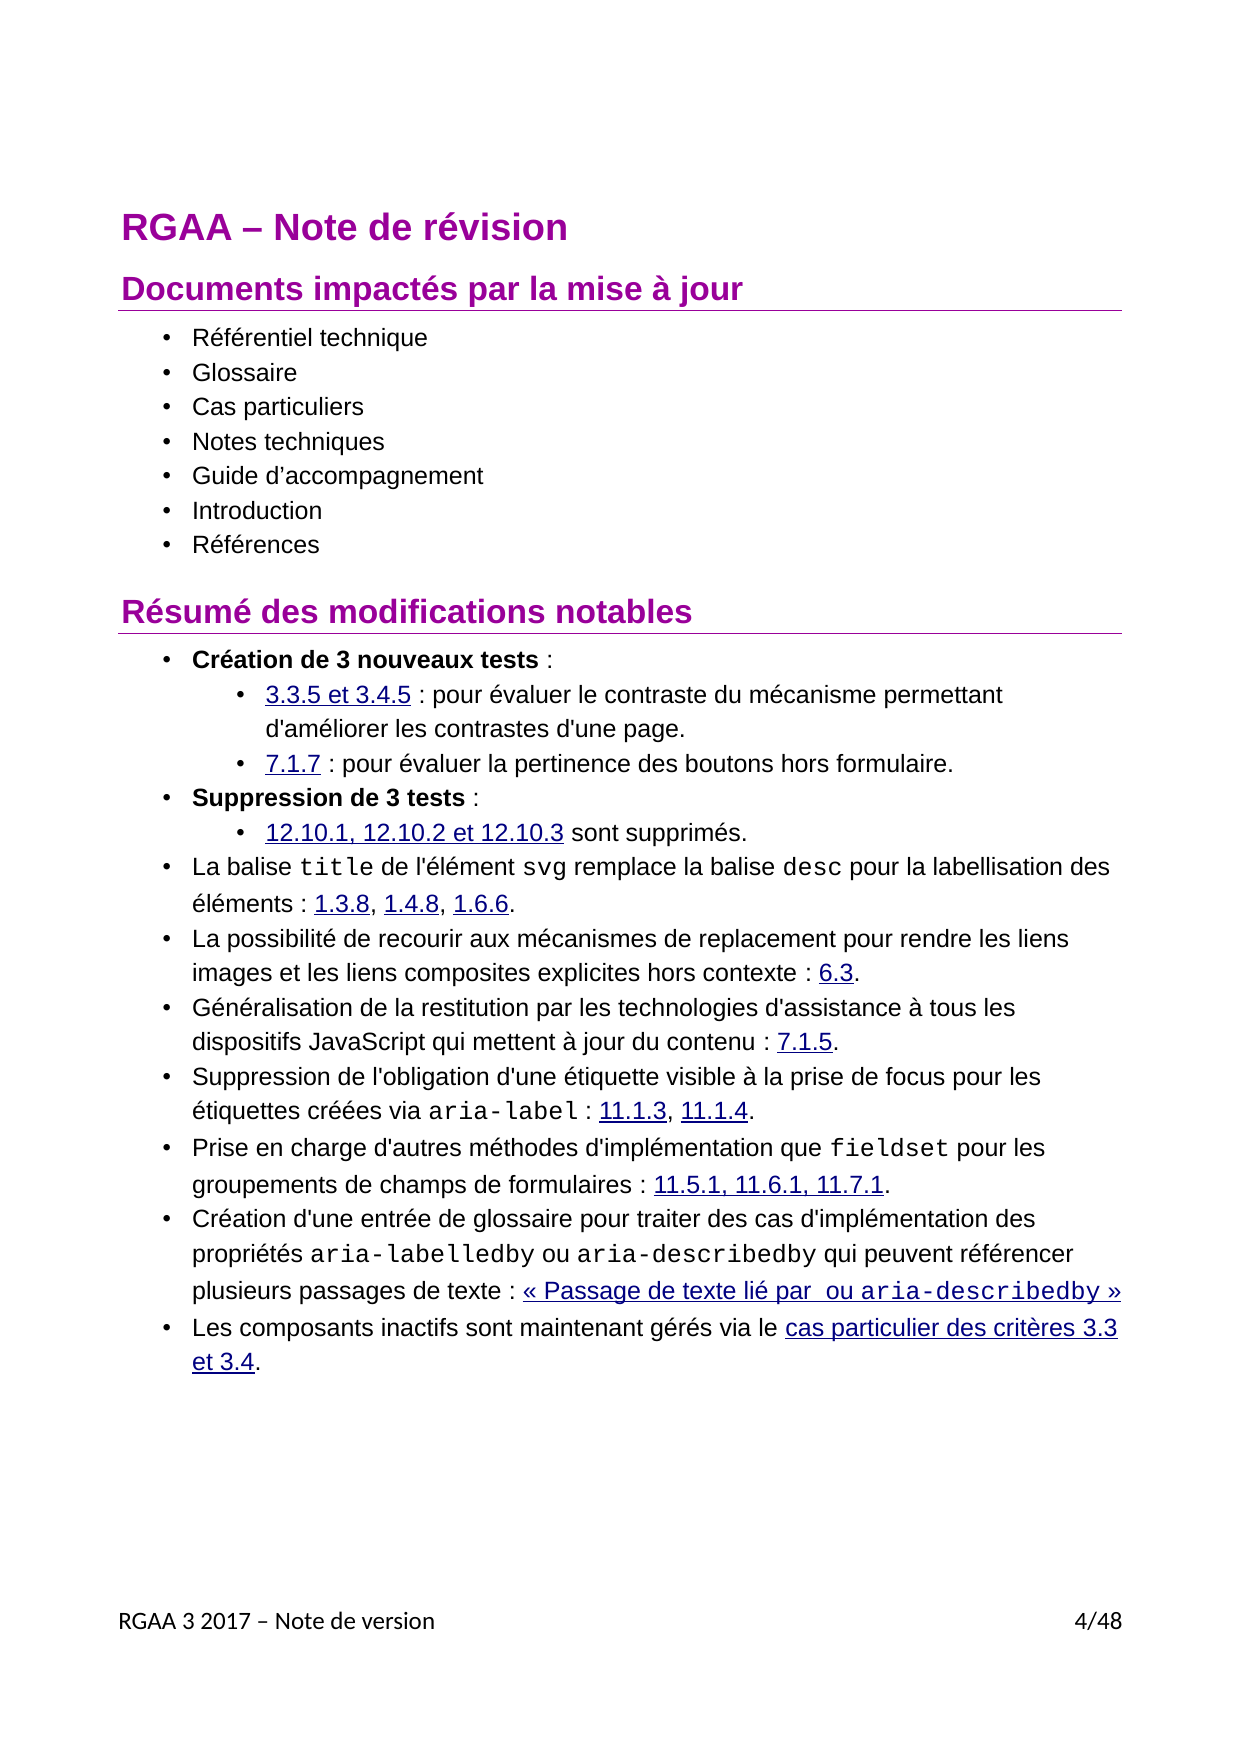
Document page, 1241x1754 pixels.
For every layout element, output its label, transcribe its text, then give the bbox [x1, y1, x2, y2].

list Référentiel technique [162, 323, 1122, 352]
list Cas particuliers [162, 392, 1122, 421]
list Création de 3 nouveaux tests : [162, 645, 1122, 674]
list Introduction [162, 496, 1122, 525]
list 7.1.7 : pour évaluer la pertinence des boutons hors formulaire. [236, 749, 1122, 777]
subtitle Documents impactés par la mise à jour [118, 266, 1122, 310]
list 3.3.5 et 3.4.5 : pour évaluer le contraste du mécanisme permettant d'améliorer les contrastes d'une page. [236, 679, 1122, 743]
list La possibilité de recourir aux mécanismes de replacement pour rendre les liens images et les liens composites explicites hors contexte : 6.3. [162, 923, 1122, 987]
subtitle Résumé des modifications notables [118, 589, 1122, 633]
list Références [162, 530, 1122, 559]
list Notes techniques [162, 427, 1122, 456]
list Glossaire [162, 357, 1122, 386]
list Les composants inactifs sont maintenant gérés via le cas particulier des critères 3.3 et 3.4. [162, 1313, 1122, 1376]
list Prise en charge d'autres méthodes d'implémentation que fieldset pour les groupements de champs de formulaires : 11.5.1, 11.6.1, 11.7.1. [162, 1133, 1122, 1199]
list Suppression de l'obligation d'une étiquette visible à la prise de focus pour les étiquettes créées via aria-label : 11.1.3, 11.1.4. [162, 1062, 1122, 1127]
list Guide d’accompagnement [162, 461, 1122, 490]
list La balise title de l'élément svg remplace la balise desc pour la labellisation des éléments : 1.3.8, 1.4.8, 1.6.6. [162, 852, 1122, 918]
list Généralisation de la restitution par les technologies d'assistance à tous les dispositifs JavaScript qui mettent à jour du contenu : 7.1.5. [162, 993, 1122, 1056]
list 12.10.1, 12.10.2 et 12.10.3 sont supprimés. [236, 818, 1122, 847]
list Création d'une entrée de glossaire pour traiter des cas d'implémentation des propriétés aria-labelledby ou aria-describedby qui peuvent référencer plusieurs passages de texte : « Passage de texte lié par ou aria-describedby » [162, 1204, 1122, 1307]
subtitle RGAA – Note de révision [118, 201, 1122, 248]
list Suppression de 3 tests : [162, 783, 1122, 812]
